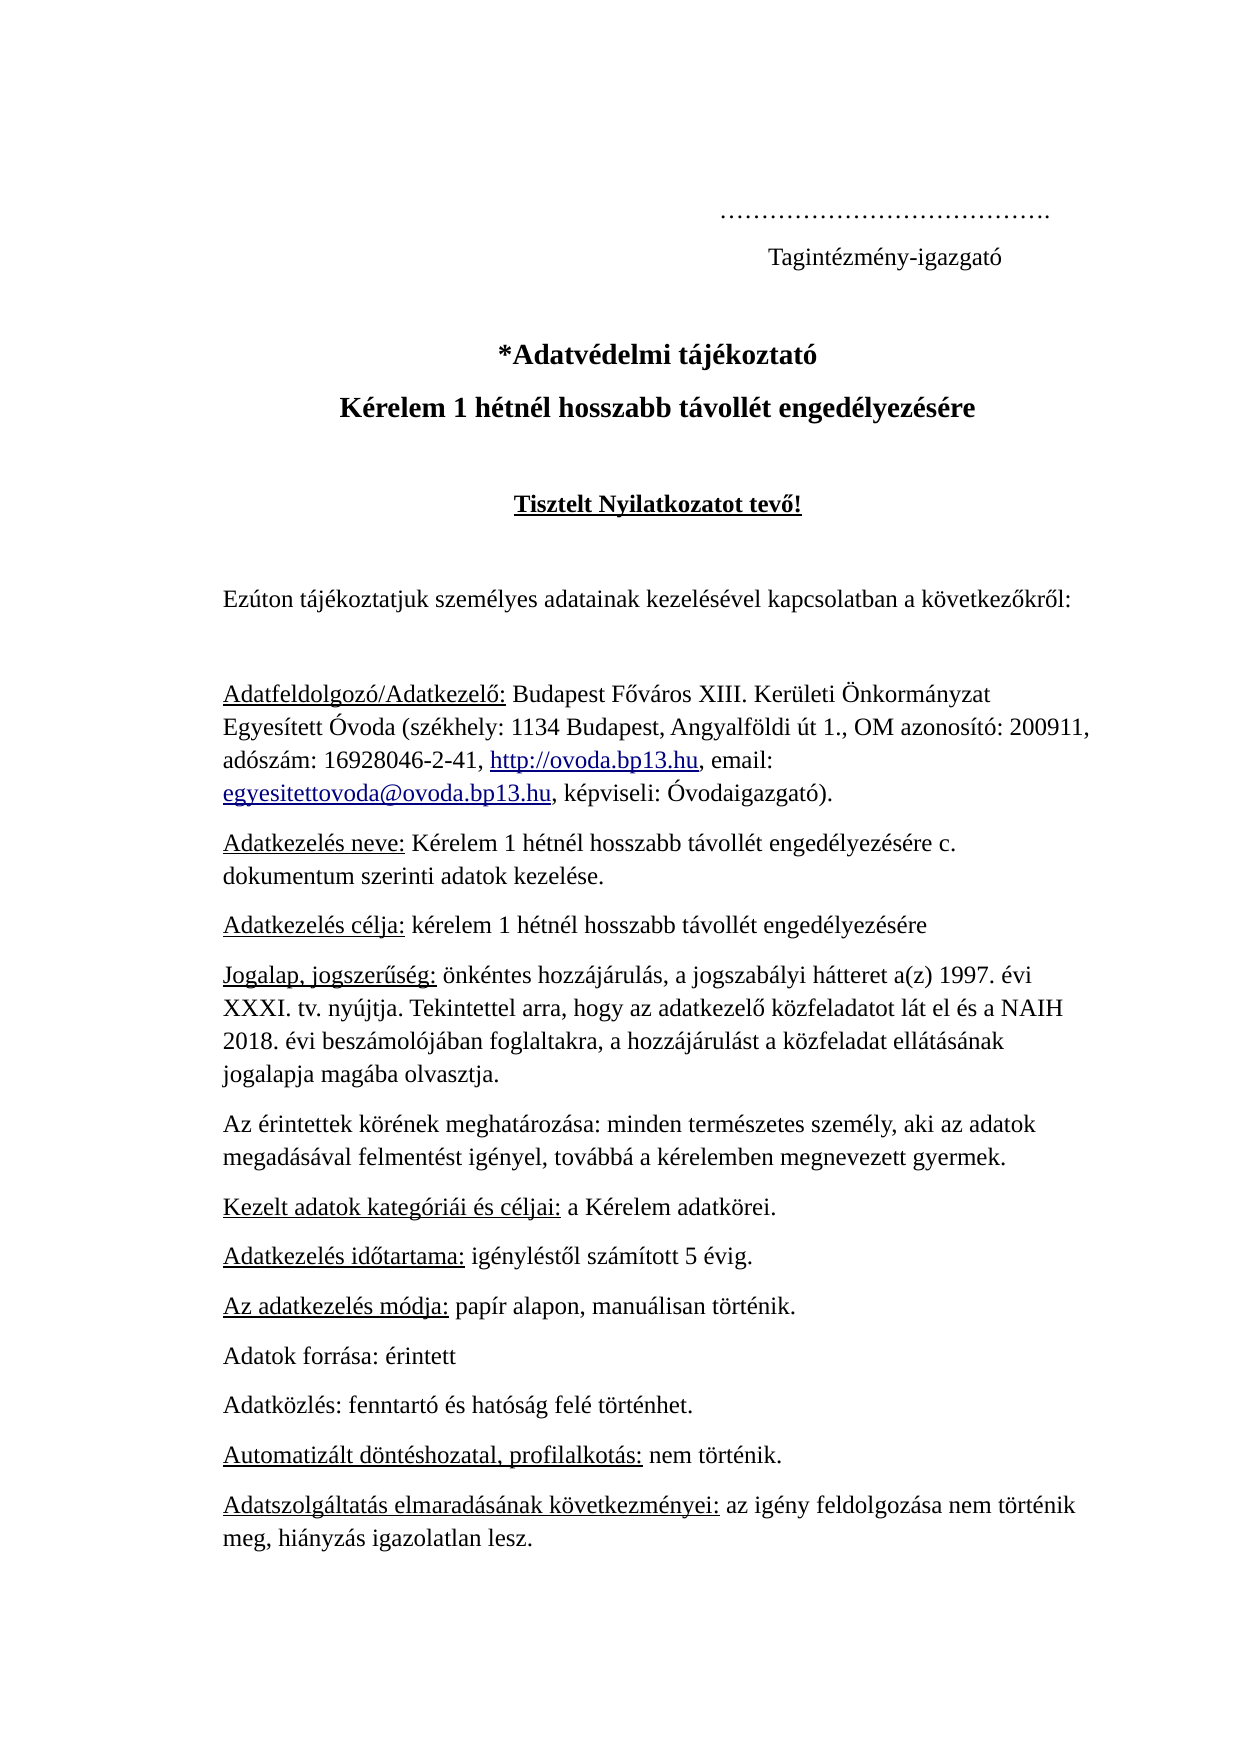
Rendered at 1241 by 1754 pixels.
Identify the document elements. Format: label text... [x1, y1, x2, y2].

list Adatfeldolgozó/Adatkezelő: Budapest Főváros XIII. Kerületi Önkormányzat Egyesített Óvoda (székhely: 1134 Budapest, Angyalföldi út 1., OM azonosító: 200911, adószám: 16928046-2-41, http://ovoda.bp13.hu, email: egyesitettovoda@ovoda.bp13.hu, képviseli: Óvodaigazgató). [223, 679, 1093, 807]
list Kérelem 1 hétnél hosszabb távollét engedélyezésére [223, 390, 1093, 423]
list Automatizált döntéshozatal, profilalkotás: nem történik. [223, 1440, 1093, 1469]
list Kezelt adatok kategóriái és céljai: a Kérelem adatkörei. [223, 1192, 1093, 1221]
list Az adatkezelés módja: papír alapon, manuálisan történik. [223, 1291, 1093, 1320]
text …………………………………. [148, 195, 1093, 224]
list *Adatvédelmi tájékoztató [223, 337, 1093, 371]
list Jogalap, jogszerűség: önkéntes hozzájárulás, a jogszabályi hátteret a(z) 1997. évi XXXI. tv. nyújtja. Tekintettel arra, hogy az adatkezelő közfeladatot lát el és a NAIH 2018. évi beszámolójában foglaltakra, a hozzájárulást a közfeladat ellátásának jogalapja magába olvasztja. [223, 960, 1093, 1088]
list Adatkezelés időtartama: igényléstől számított 5 évig. [223, 1241, 1093, 1270]
list Tagintézmény-igazgató [223, 242, 1093, 271]
list Ezúton tájékoztatjuk személyes adatainak kezelésével kapcsolatban a következőkről: [223, 584, 1093, 613]
list Adatkezelés célja: kérelem 1 hétnél hosszabb távollét engedélyezésére [223, 911, 1093, 939]
list Tisztelt Nyilatkozatot tevő! [223, 489, 1093, 518]
list Adatkezelés neve: Kérelem 1 hétnél hosszabb távollét engedélyezésére c. dokumentum szerinti adatok kezelése. [223, 828, 1093, 890]
list Adatok forrása: érintett [223, 1341, 1093, 1369]
list Az érintettek körének meghatározása: minden természetes személy, aki az adatok megadásával felmentést igényel, továbbá a kérelemben megnevezett gyermek. [223, 1109, 1093, 1171]
list Adatközlés: fenntartó és hatóság felé történhet. [223, 1391, 1093, 1419]
list Adatszolgáltatás elmaradásának következményei: az igény feldolgozása nem történik meg, hiányzás igazolatlan lesz. [223, 1490, 1093, 1552]
